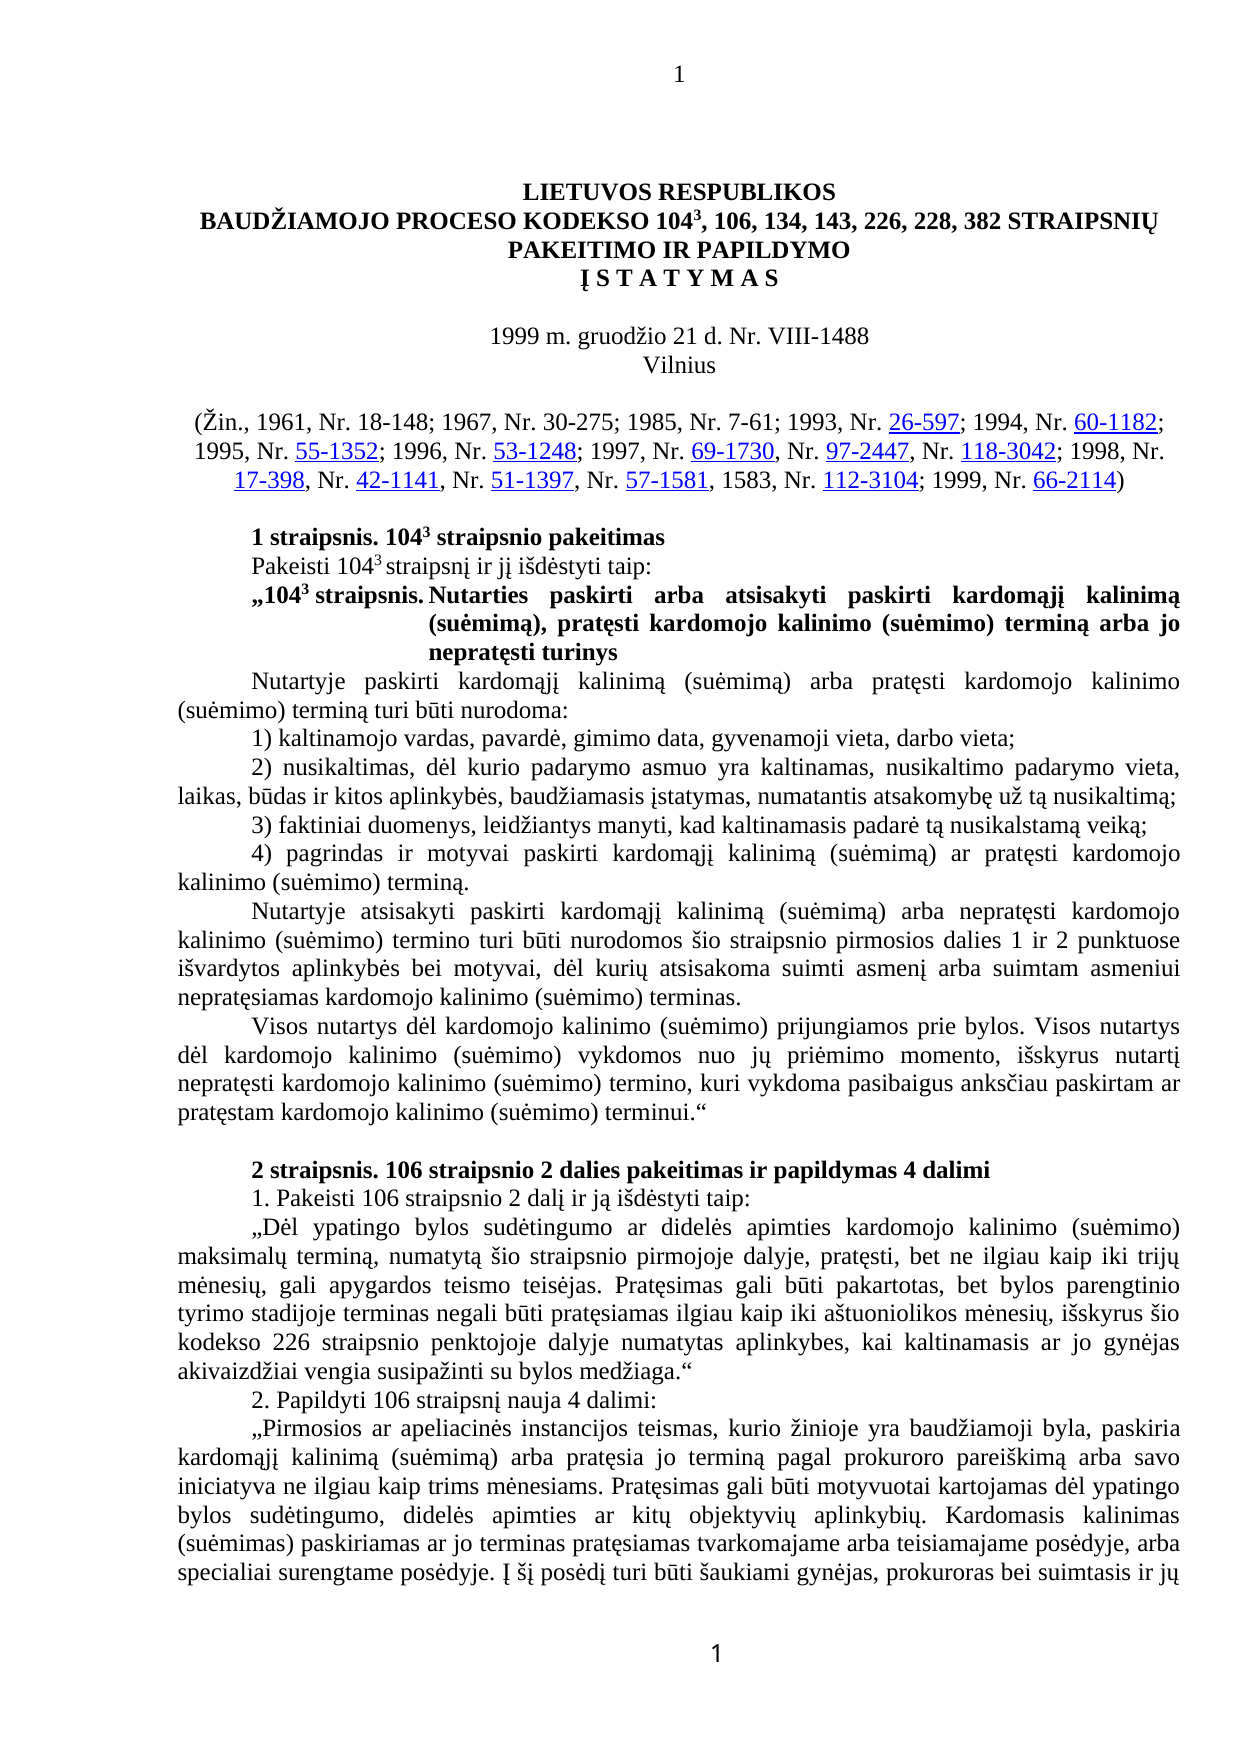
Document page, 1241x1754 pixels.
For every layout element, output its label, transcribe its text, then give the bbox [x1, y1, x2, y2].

text 4) pagrindas ir motyvai paskirti kardomąjį kalinimą (suėmimą) ar pratęsti kardomojo kalinimo (suėmimo) terminą. [177, 838, 1181, 896]
text Nutartyje atsisakyti paskirti kardomąjį kalinimą (suėmimą) arba nepratęsti kardomojo kalinimo (suėmimo) termino turi būti nurodomos šio straipsnio pirmosios dalies 1 ir 2 punktuose išvardytos aplinkybės bei motyvai, dėl kurių atsisakoma suimti asmenį arba suimtam asmeniui nepratęsiamas kardomojo kalinimo (suėmimo) terminas. [177, 896, 1181, 1011]
text Vilnius [177, 350, 1181, 378]
text Nutartyje paskirti kardomąjį kalinimą (suėmimą) arba pratęsti kardomojo kalinimo (suėmimo) terminą turi būti nurodoma: [177, 666, 1181, 723]
text 2 straipsnis. 106 straipsnio 2 dalies pakeitimas ir papildymas 4 dalimi [177, 1155, 1181, 1183]
text BAUDŽIAMOJO PROCESO KODEKSO 1043, 106, 134, 143, 226, 228, 382 STRAIPSNIŲ PAKEITIMO IR PAPILDYMO [177, 206, 1181, 263]
text 1) kaltinamojo vardas, pavardė, gimimo data, gyvenamoji vieta, darbo vieta; [177, 723, 1181, 752]
text 3) faktiniai duomenys, leidžiantys manyti, kad kaltinamasis padarė tą nusikalstamą veiką; [177, 810, 1181, 838]
text Pakeisti 1043 straipsnį ir jį išdėstyti taip: [177, 551, 1181, 580]
text 2. Papildyti 106 straipsnį nauja 4 dalimi: [177, 1385, 1181, 1413]
text 1 straipsnis. 1043 straipsnio pakeitimas [177, 522, 1181, 551]
text Į S T A T Y M A S [177, 263, 1181, 292]
text „1043 straipsnis. Nutarties paskirti arba atsisakyti paskirti kardomąjį kalinimą (suėmimą), pratęsti kardomojo kalinimo (suėmimo) terminą arba jo nepratęsti turinys [251, 580, 1181, 666]
text LIETUVOS RESPUBLIKOS [177, 177, 1181, 206]
text „Pirmosios ar apeliacinės instancijos teismas, kurio žinioje yra baudžiamoji byla, paskiria kardomąjį kalinimą (suėmimą) arba pratęsia jo terminą pagal prokuroro pareiškimą arba savo iniciatyva ne ilgiau kaip trims mėnesiams. Pratęsimas gali būti motyvuotai kartojamas dėl ypatingo bylos sudėtingumo, didelės apimties ar kitų objektyvių aplinkybių. Kardomasis kalinimas (suėmimas) paskiriamas ar jo terminas pratęsiamas tvarkomajame arba teisiamajame posėdyje, arba specialiai surengtame posėdyje. Į šį posėdį turi būti šaukiami gynėjas, prokuroras bei suimtasis ir jų [177, 1413, 1181, 1586]
text (Žin., 1961, Nr. 18-148; 1967, Nr. 30-275; 1985, Nr. 7-61; 1993, Nr. 26-597; 1994, Nr. 60-1182; 1995, Nr. 55-1352; 1996, Nr. 53-1248; 1997, Nr. 69-1730, Nr. 97-2447, Nr. 118-3042; 1998, Nr. 17-398, Nr. 42-1141, Nr. 51-1397, Nr. 57-1581, 1583, Nr. 112-3104; 1999, Nr. 66-2114) [177, 407, 1181, 493]
text 1999 m. gruodžio 21 d. Nr. VIII-1488 [177, 321, 1181, 350]
text 2) nusikaltimas, dėl kurio padarymo asmuo yra kaltinamas, nusikaltimo padarymo vieta, laikas, būdas ir kitos aplinkybės, baudžiamasis įstatymas, numatantis atsakomybę už tą nusikaltimą; [177, 752, 1181, 810]
text Visos nutartys dėl kardomojo kalinimo (suėmimo) prijungiamos prie bylos. Visos nutartys dėl kardomojo kalinimo (suėmimo) vykdomos nuo jų priėmimo momento, išskyrus nutartį nepratęsti kardomojo kalinimo (suėmimo) termino, kuri vykdoma pasibaigus anksčiau paskirtam ar pratęstam kardomojo kalinimo (suėmimo) terminui.“ [177, 1011, 1181, 1126]
text „Dėl ypatingo bylos sudėtingumo ar didelės apimties kardomojo kalinimo (suėmimo) maksimalų terminą, numatytą šio straipsnio pirmojoje dalyje, pratęsti, bet ne ilgiau kaip iki trijų mėnesių, gali apygardos teismo teisėjas. Pratęsimas gali būti pakartotas, bet bylos parengtinio tyrimo stadijoje terminas negali būti pratęsiamas ilgiau kaip iki aštuoniolikos mėnesių, išskyrus šio kodekso 226 straipsnio penktojoje dalyje numatytas aplinkybes, kai kaltinamasis ar jo gynėjas akivaizdžiai vengia susipažinti su bylos medžiaga.“ [177, 1212, 1181, 1385]
text 1. Pakeisti 106 straipsnio 2 dalį ir ją išdėstyti taip: [177, 1183, 1181, 1212]
